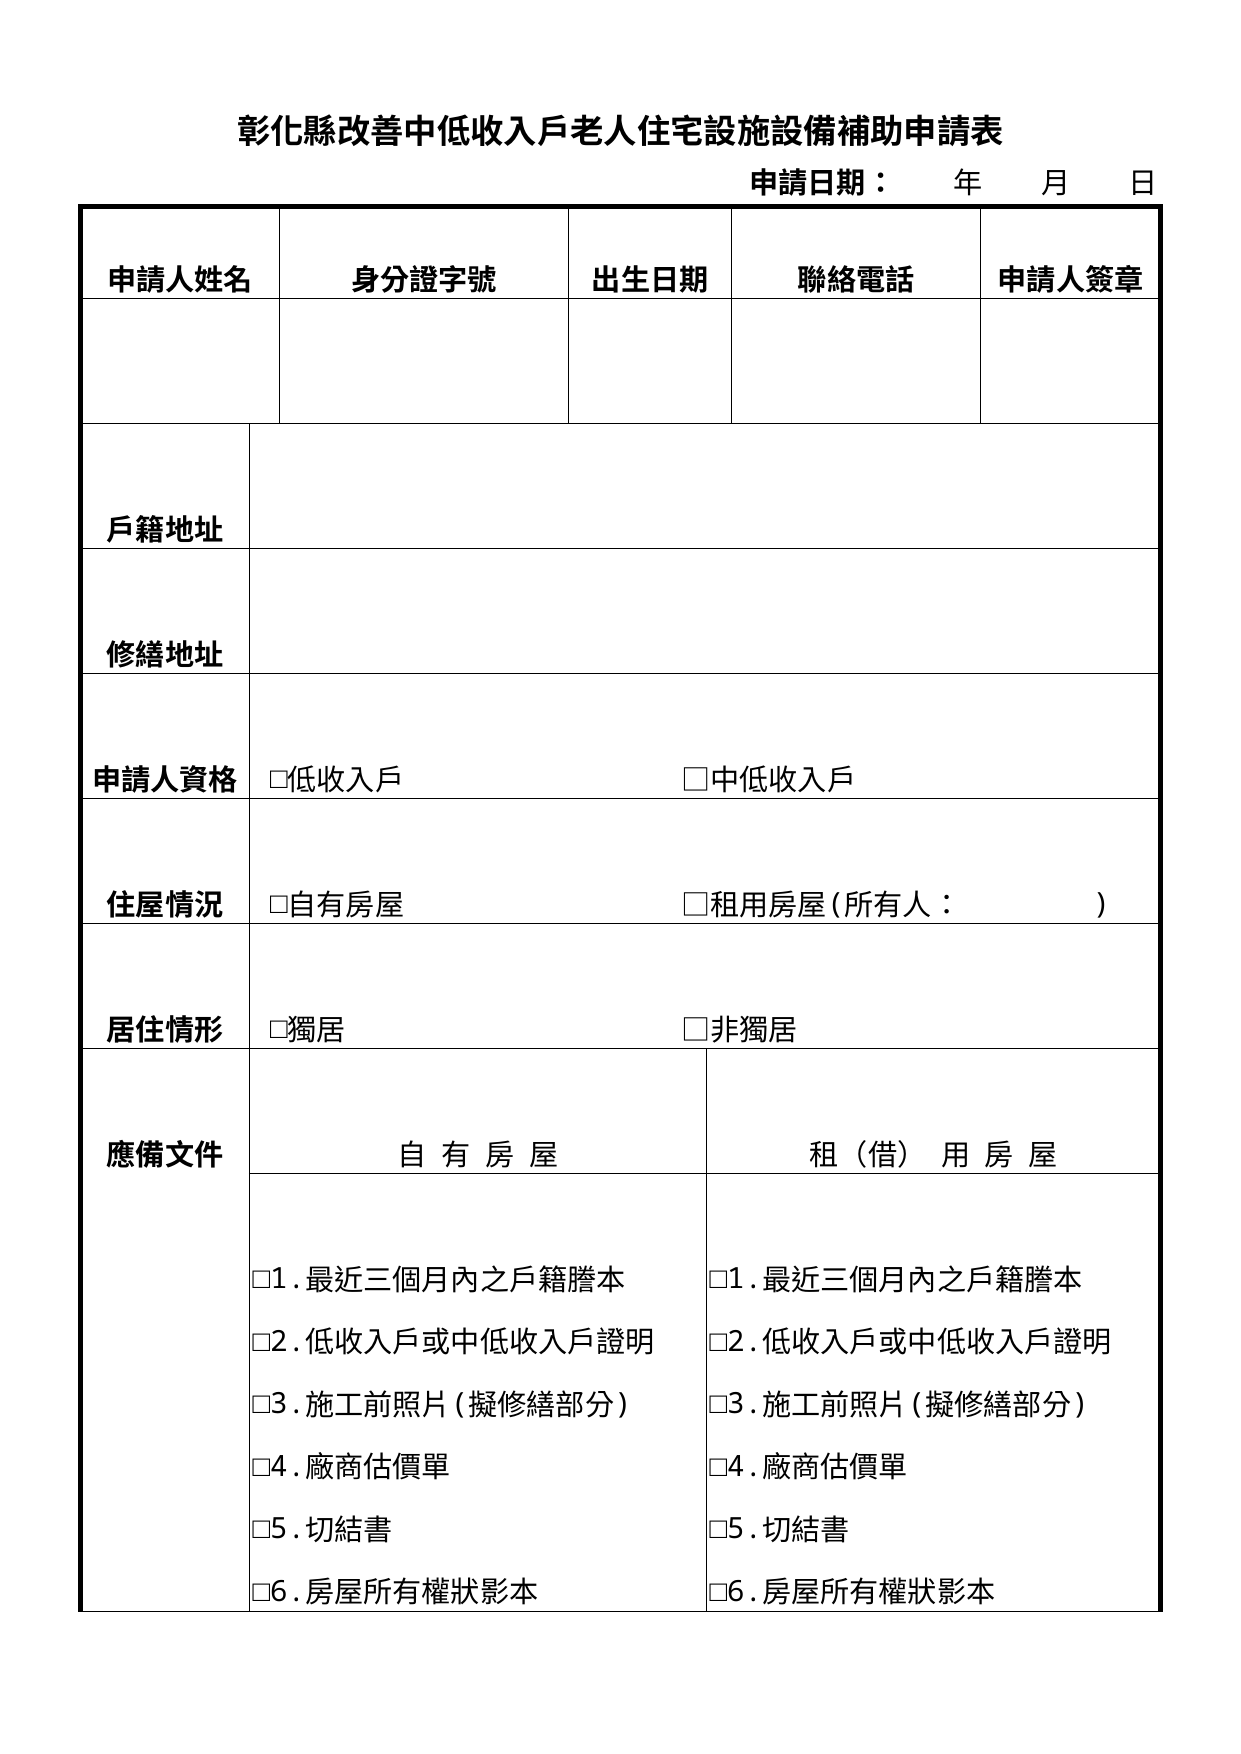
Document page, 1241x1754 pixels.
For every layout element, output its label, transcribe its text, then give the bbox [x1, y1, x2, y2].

table_cell 應備文件 [83, 1049, 249, 1611]
table_cell 住屋情況 [83, 799, 249, 923]
table_cell [280, 299, 568, 423]
table_cell [732, 299, 980, 423]
table_cell [250, 549, 1158, 673]
table_cell 申請人姓名 [83, 209, 279, 298]
table_cell [83, 299, 279, 423]
table_cell □自有房屋 □租用房屋(所有人： ) [250, 799, 1158, 923]
table_cell 出生日期 [569, 209, 731, 298]
table_cell □獨居 □非獨居 [250, 924, 1158, 1048]
table_cell 租（借） 用 房 屋 [707, 1049, 1158, 1173]
table_cell 身分證字號 [280, 209, 568, 298]
table_cell □低收入戶 □中低收入戶 [250, 674, 1158, 798]
table_cell □1.最近三個月內之戶籍謄本 □2.低收入戶或中低收入戶證明 □3.施工前照片(擬修繕部分) □4.廠商估價單 □5.切結書 □6.房屋所有權狀影本 [707, 1174, 1158, 1611]
table_cell 申請人資格 [83, 674, 249, 798]
table_cell [250, 424, 1158, 548]
table_cell □1.最近三個月內之戶籍謄本 □2.低收入戶或中低收入戶證明 □3.施工前照片(擬修繕部分) □4.廠商估價單 □5.切結書 □6.房屋所有權狀影本 [250, 1174, 706, 1611]
table_cell 自 有 房 屋 [250, 1049, 706, 1173]
table_cell 居住情形 [83, 924, 249, 1048]
table_cell [569, 299, 731, 423]
table_cell 申請人簽章 [981, 209, 1158, 298]
table_cell 聯絡電話 [732, 209, 980, 298]
table_cell [981, 299, 1158, 423]
table_cell 修繕地址 [83, 549, 249, 673]
table_header 彰化縣改善中低收入戶老人住宅設施設備補助申請表 申請日期： 年 月 日 [80, 111, 1160, 204]
table_cell 戶籍地址 [83, 424, 249, 548]
